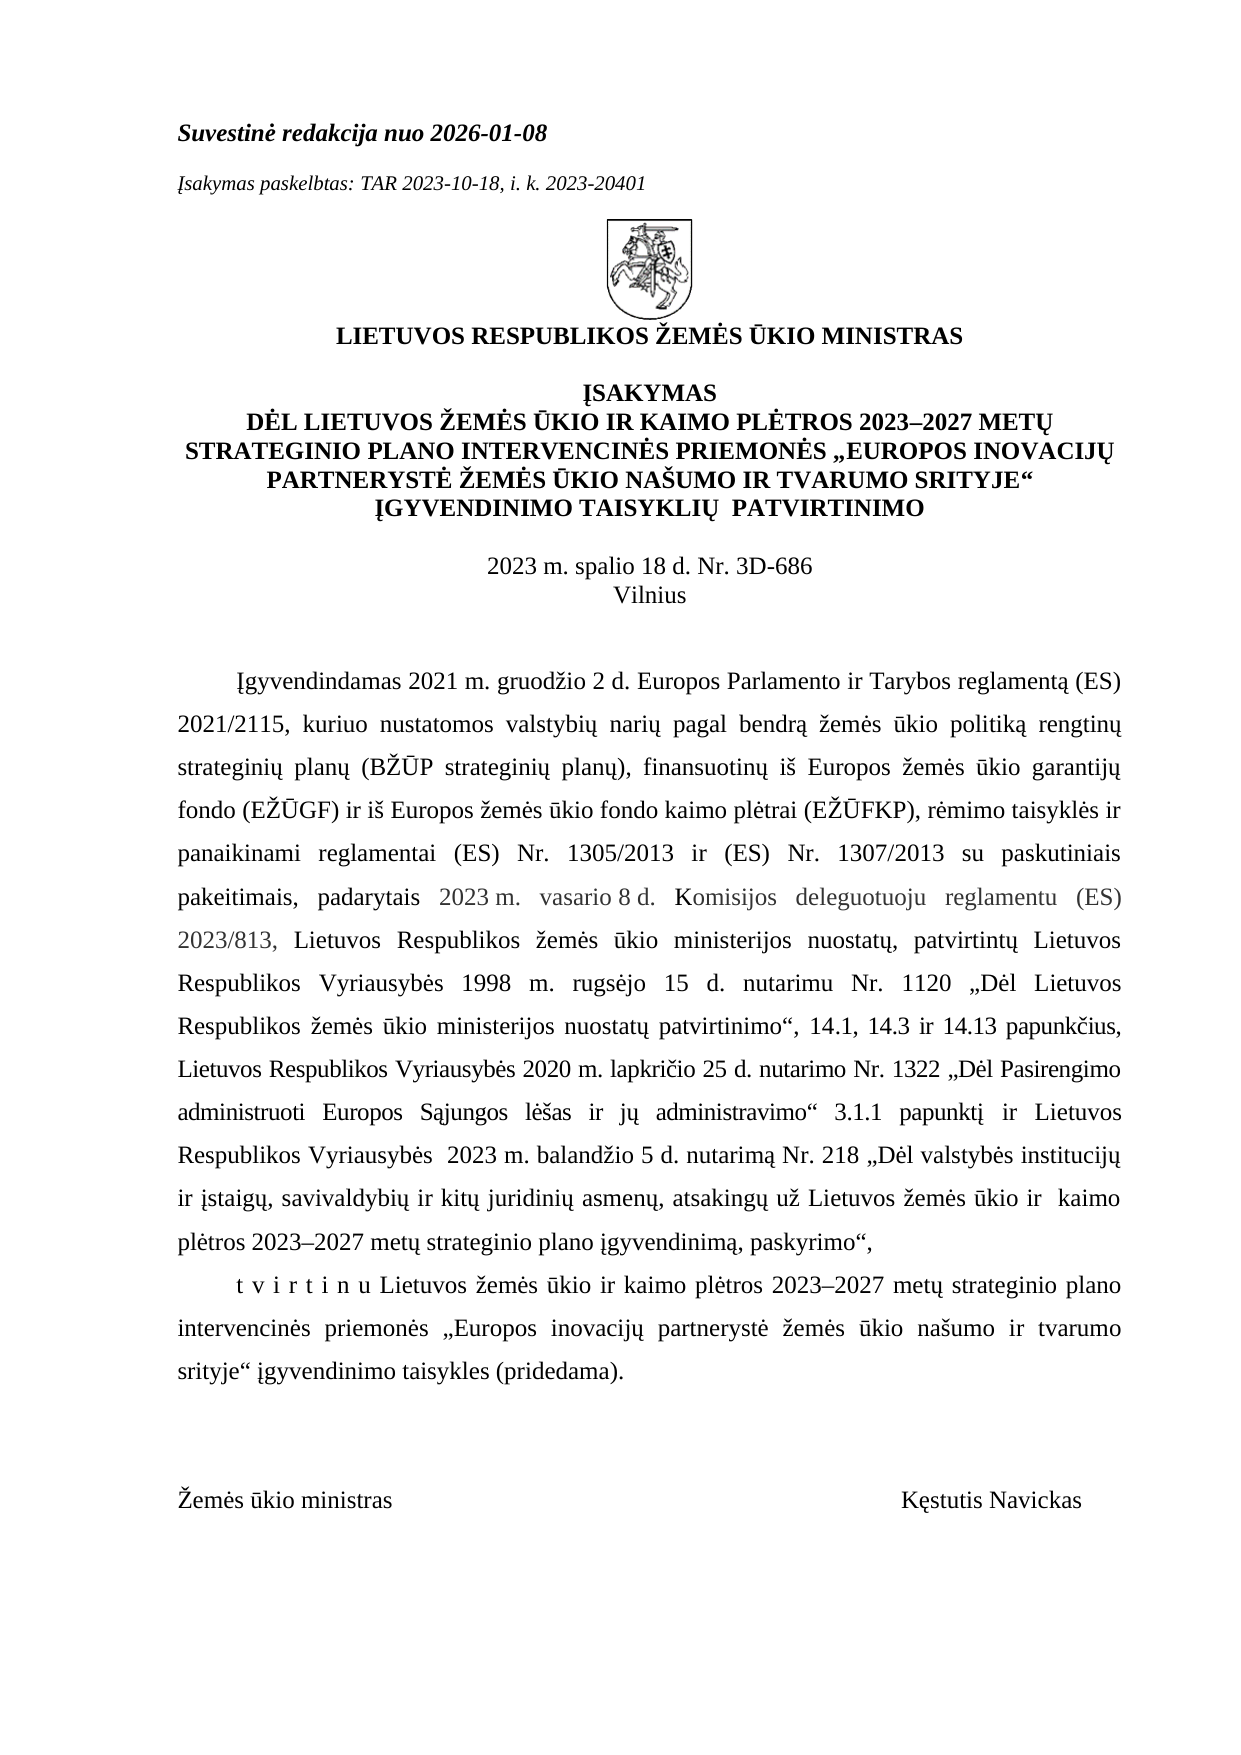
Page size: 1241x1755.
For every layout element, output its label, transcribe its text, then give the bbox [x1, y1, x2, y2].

text Įgyvendindamas 2021 m. gruodžio 2 d. Europos Parlamento ir Tarybos reglamentą (ES) 2021/2115, kuriuo nustatomos valstybių narių pagal bendrą žemės ūkio politiką rengtinų strateginių planų (BŽŪP strateginių planų), finansuotinų iš Europos žemės ūkio garantijų fondo (EŽŪGF) ir iš Europos žemės ūkio fondo kaimo plėtrai (EŽŪFKP), rėmimo taisyklės ir panaikinami reglamentai (ES) Nr. 1305/2013 ir (ES) Nr. 1307/2013 su paskutiniais pakeitimais, padarytais 2023 m. vasario 8 d. Komisijos deleguotuoju reglamentu (ES) 2023/813, Lietuvos Respublikos žemės ūkio ministerijos nuostatų, patvirtintų Lietuvos Respublikos Vyriausybės 1998 m. rugsėjo 15 d. nutarimu Nr. 1120 „Dėl Lietuvos Respublikos žemės ūkio ministerijos nuostatų patvirtinimo“, 14.1, 14.3 ir 14.13 papunkčius, Lietuvos Respublikos Vyriausybės 2020 m. lapkričio 25 d. nutarimo Nr. 1322 „Dėl Pasirengimo administruoti Europos Sąjungos lėšas ir jų administravimo“ 3.1.1 papunktį ir Lietuvos Respublikos Vyriausybės 2023 m. balandžio 5 d. nutarimą Nr. 218 „Dėl valstybės institucijų ir įstaigų, savivaldybių ir kitų juridinių asmenų, atsakingų už Lietuvos žemės ūkio ir kaimo plėtros 2023–2027 metų strateginio plano įgyvendinimą, paskyrimo“, [177, 666, 1122, 1255]
text Žemės ūkio ministras Kęstutis Navickas [177, 1485, 1122, 1514]
text t v i r t i n u Lietuvos žemės ūkio ir kaimo plėtros 2023–2027 metų strateginio plano intervencinės priemonės „Europos inovacijų partnerystė žemės ūkio našumo ir tvarumo srityje“ įgyvendinimo taisykles (pridedama). [177, 1270, 1122, 1385]
text ĮSAKYMAS [177, 378, 1122, 407]
text Įsakymas paskelbtas: TAR 2023-10-18, i. k. 2023-20401 [177, 171, 1122, 195]
text DĖL LIETUVOS ŽEMĖS ŪKIO IR KAIMO PLĖTROS 2023–2027 METŲ STRATEGINIO PLANO INTERVENCINĖS PRIEMONĖS „EUROPOS INOVACIJŲ PARTNERYSTĖ ŽEMĖS ŪKIO NAŠUMO IR TVARUMO SRITYJE“ ĮGYVENDINIMO TAISYKLIŲ PATVIRTINIMO [177, 407, 1122, 522]
text Suvestinė redakcija nuo 2026-01-08 [177, 118, 1122, 147]
text Vilnius [177, 580, 1122, 608]
text LIETUVOS RESPUBLIKOS ŽEMĖS ŪKIO MINISTRAS [177, 321, 1122, 350]
text 2023 m. spalio 18 d. Nr. 3D-686 [177, 551, 1122, 580]
